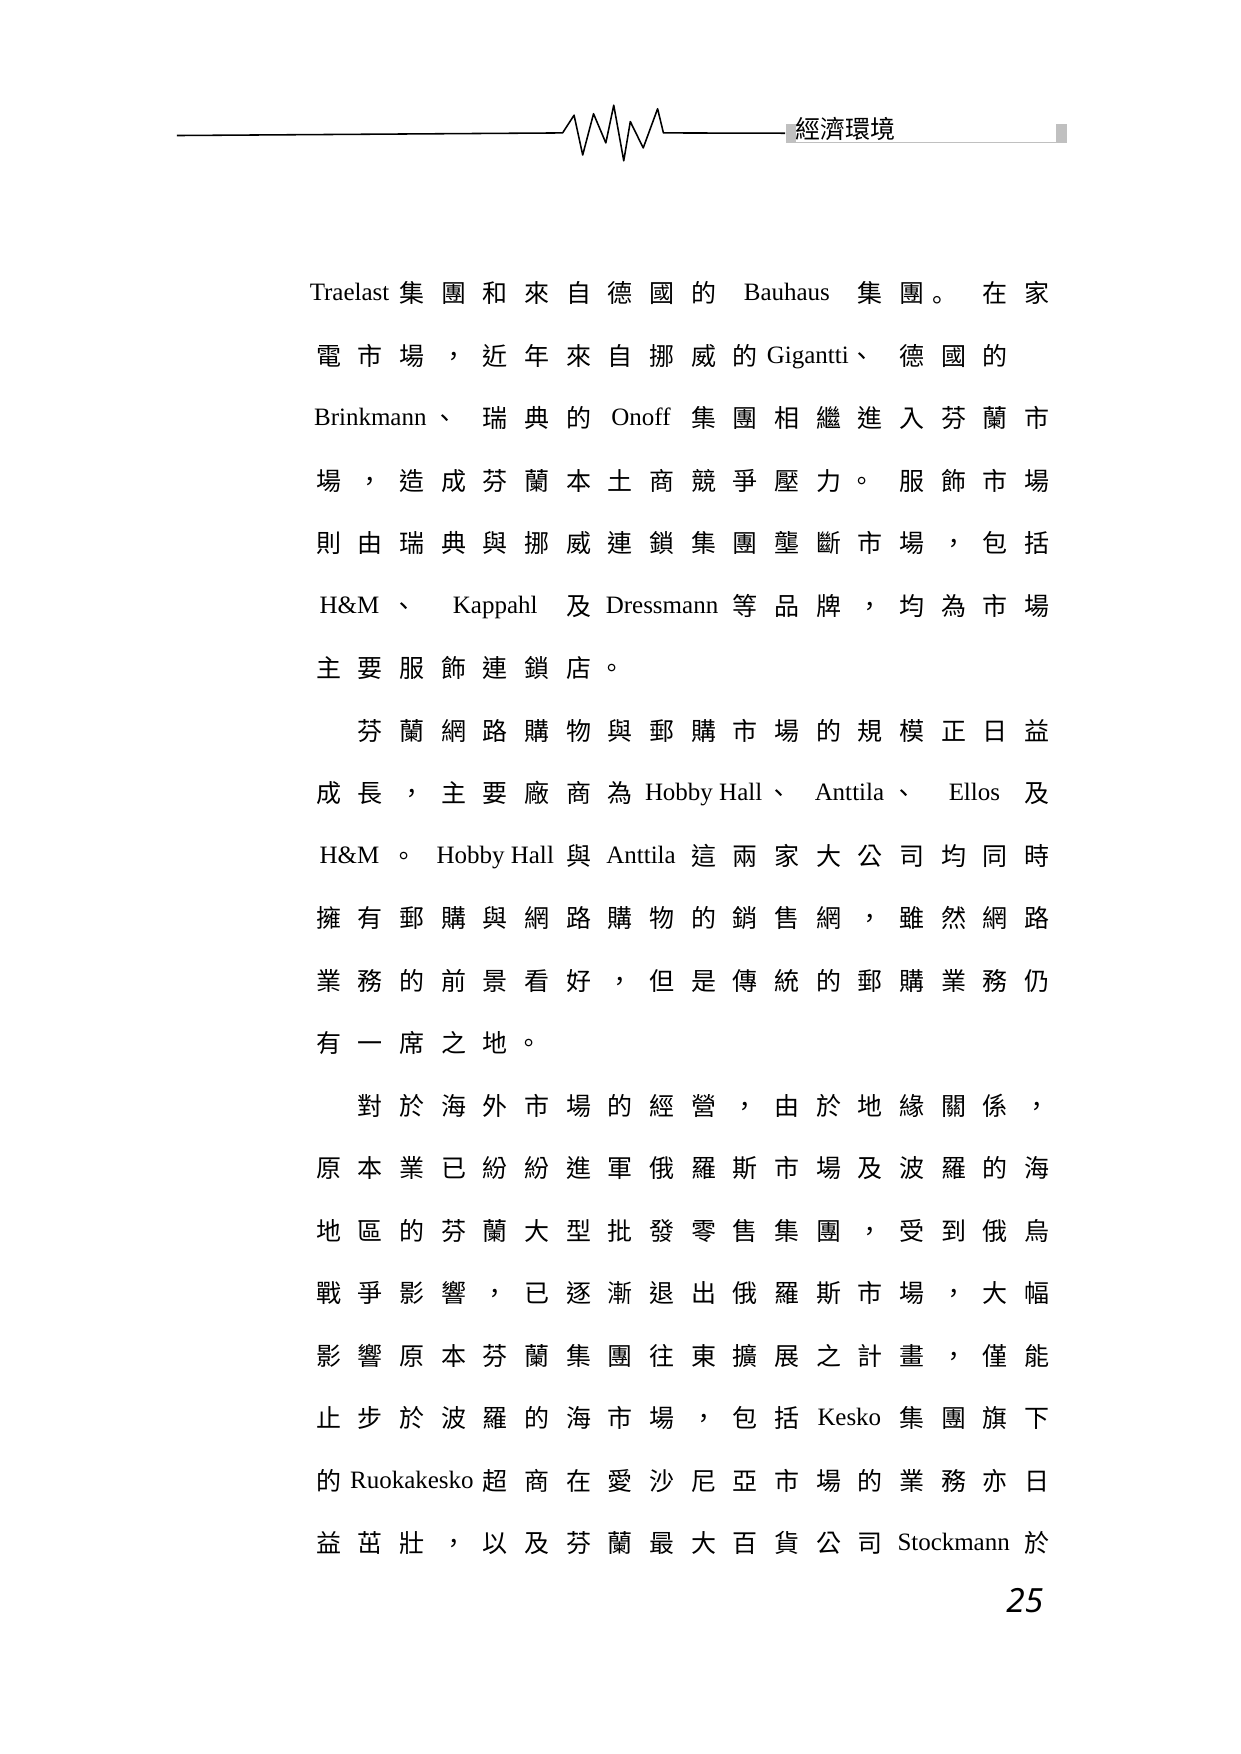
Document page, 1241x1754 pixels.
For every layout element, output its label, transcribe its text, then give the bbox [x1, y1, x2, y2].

text Traelast集團和來自德國的Bauhaus集團。在家電市場，近年來自挪威的Gigantti、德國的Brinkmann、瑞典的Onoff集團相繼進入芬蘭市場，造成芬蘭本土商競爭壓力。服飾市場則由瑞典與挪威連鎖集團壟斷市場，包括H&M、Kappahl及Dressmann等品牌，均為市場主要服飾連鎖店。 [281, 250, 1058, 688]
text 對於海外市場的經營，由於地緣關係，原本業已紛紛進軍俄羅斯市場及波羅的海地區的芬蘭大型批發零售集團，受到俄烏戰爭影響，已逐漸退出俄羅斯市場，大幅影響原本芬蘭集團往東擴展之計畫，僅能止步於波羅的海市場，包括Kesko集團旗下的Ruokakesko超商在愛沙尼亞市場的業務亦日益茁壯，以及芬蘭最大百貨公司Stockmann於 [281, 1063, 1058, 1563]
text 芬蘭網路購物與郵購市場的規模正日益成長，主要廠商為Hobby Hall、Anttila、Ellos及H&M。Hobby Hall與Anttila這兩家大公司均同時擁有郵購與網路購物的銷售網，雖然網路業務的前景看好，但是傳統的郵購業務仍有一席之地。 [281, 688, 1058, 1063]
